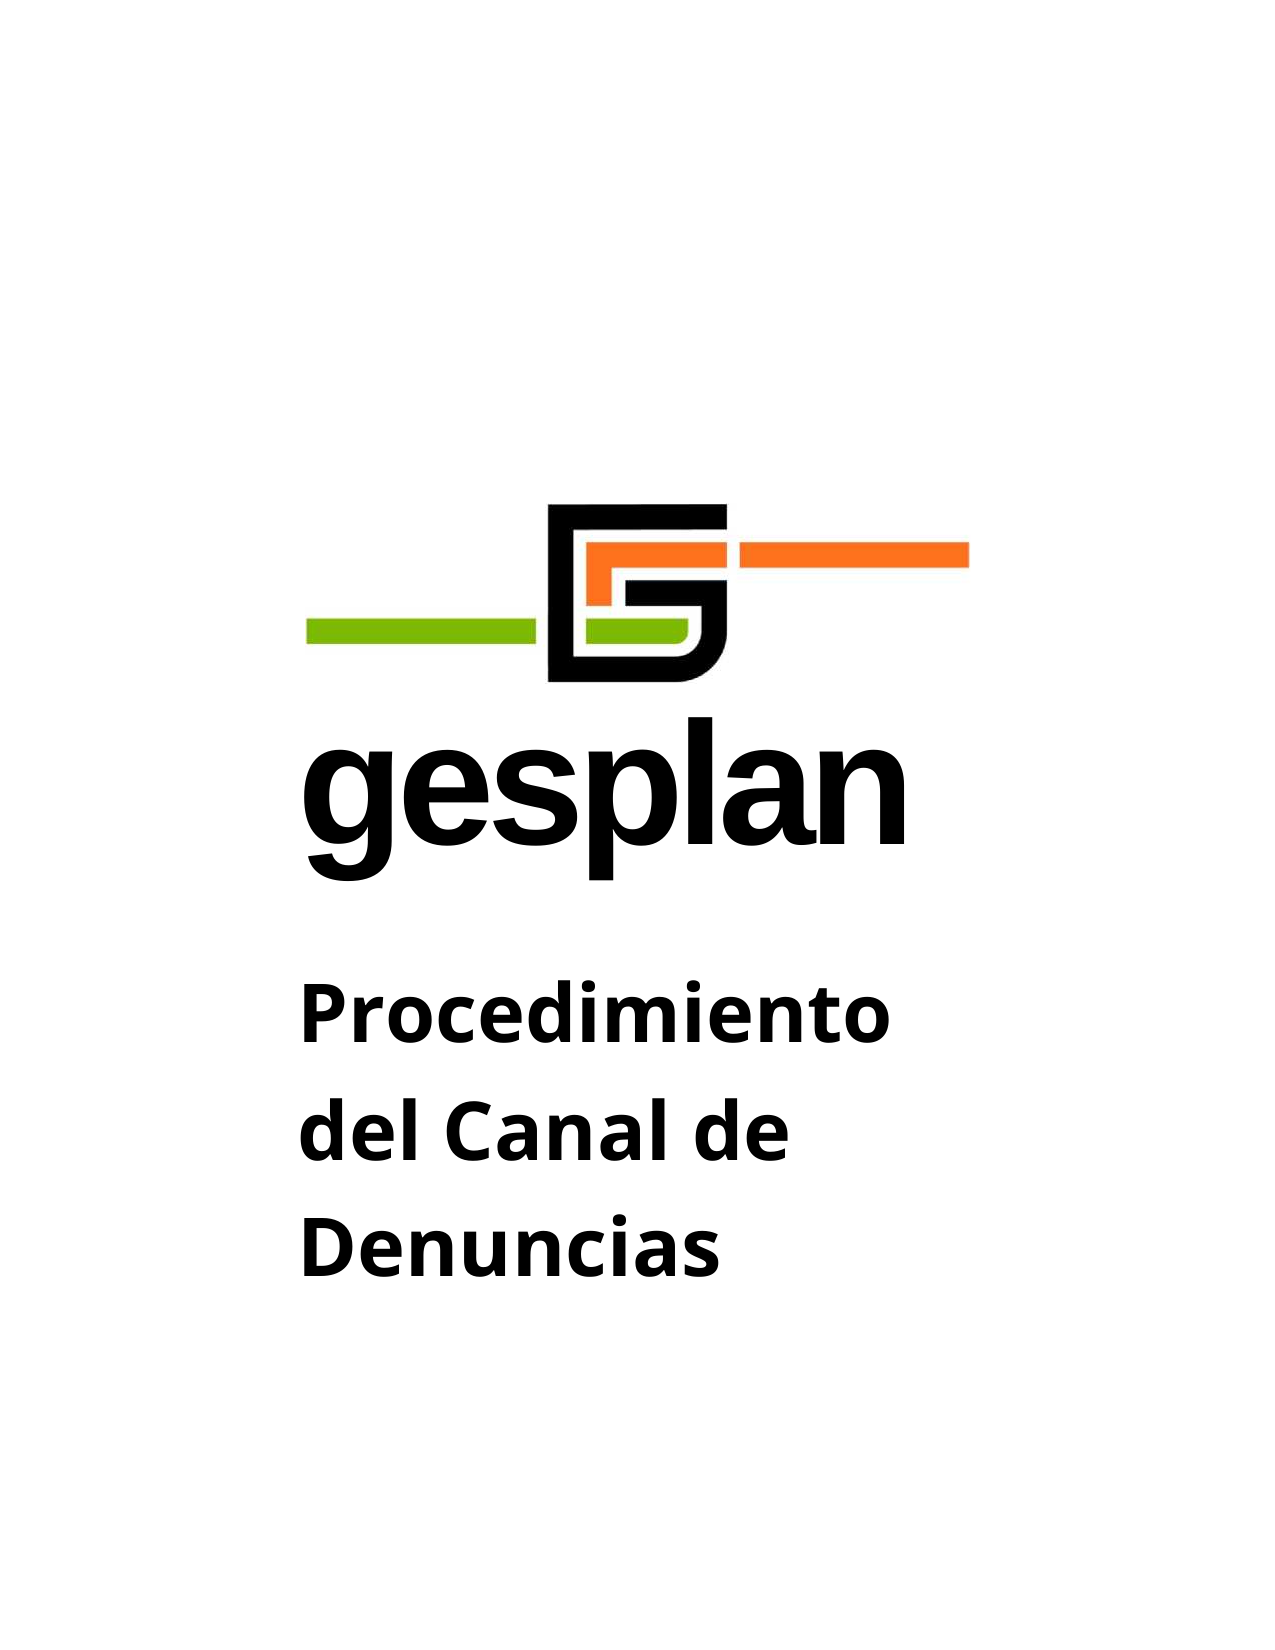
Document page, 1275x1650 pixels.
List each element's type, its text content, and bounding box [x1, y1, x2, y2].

text Procedimiento del Canal de Denuncias [297, 949, 978, 1300]
picture [305, 503, 971, 684]
subtitle gesplan [297, 704, 978, 879]
